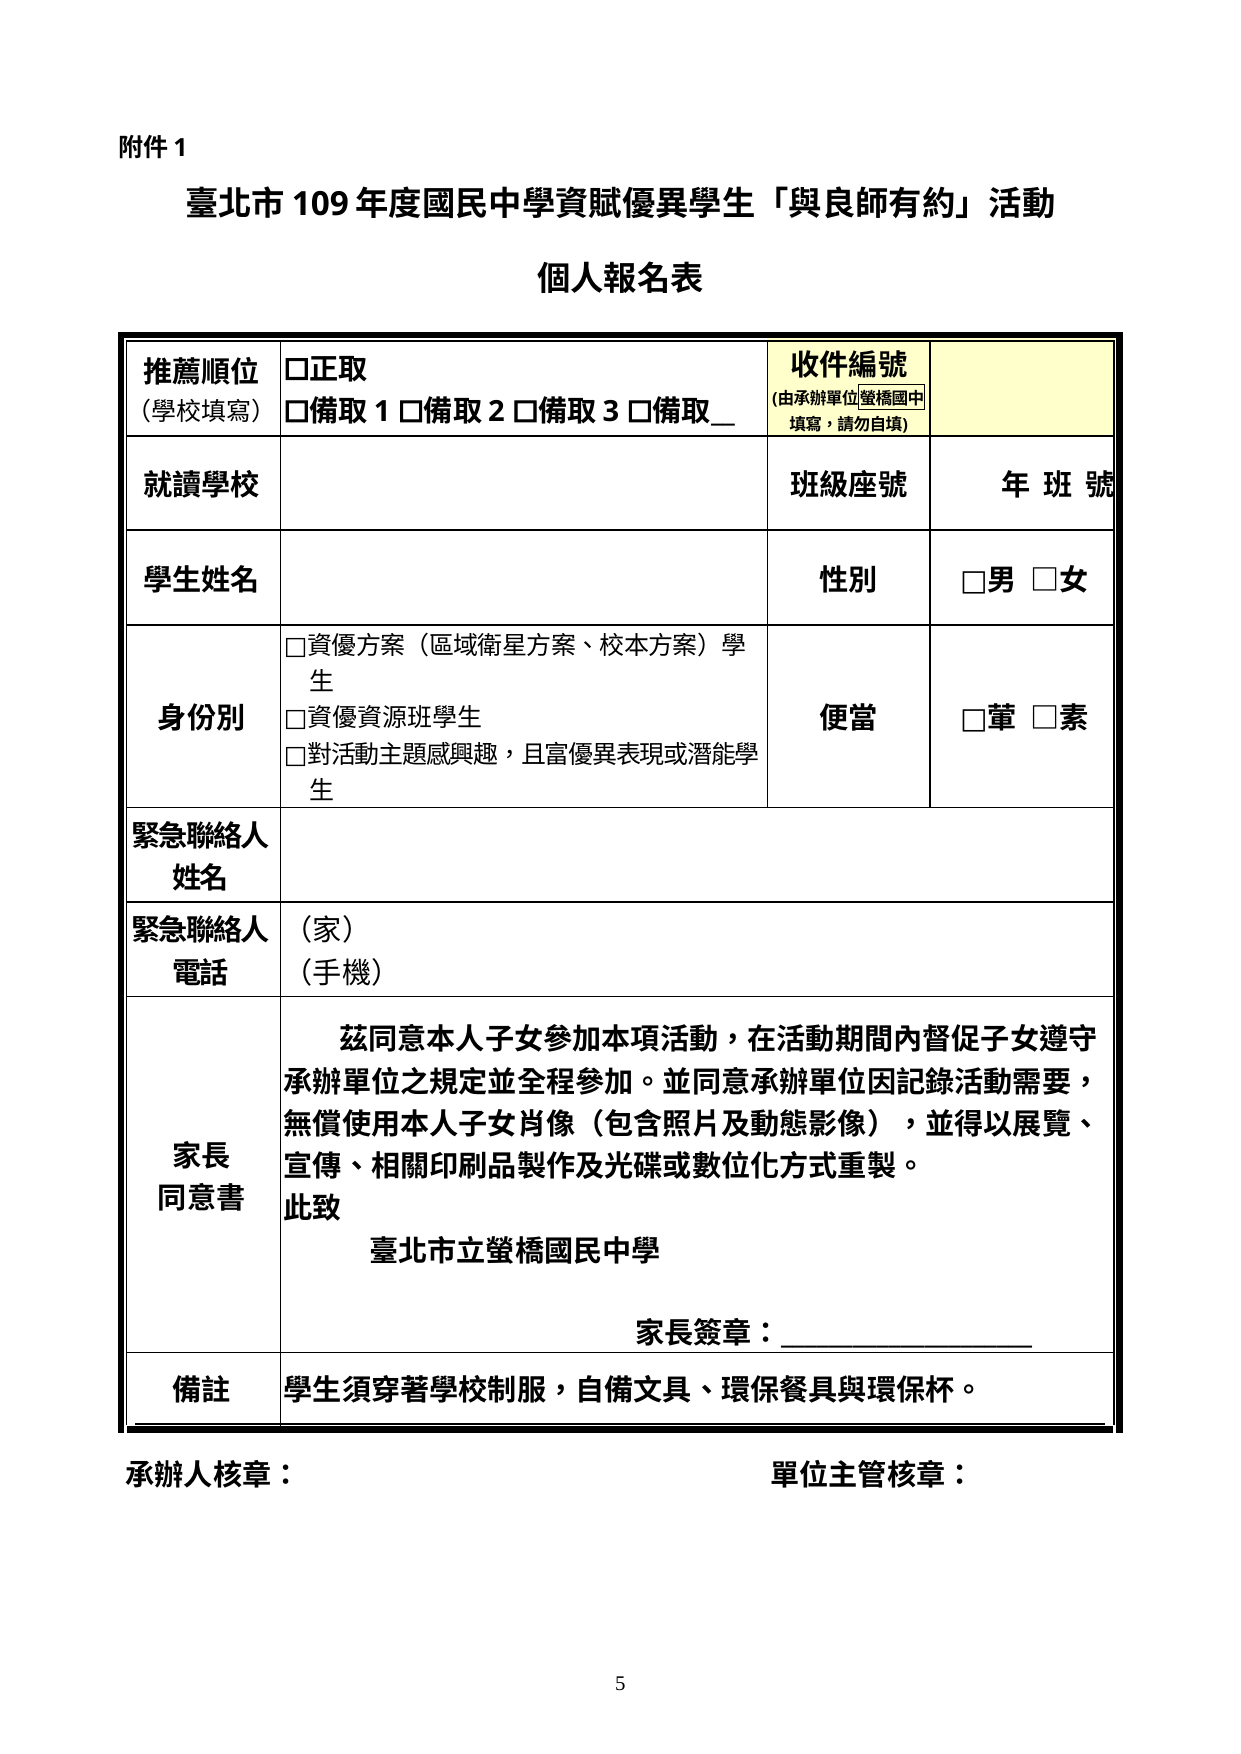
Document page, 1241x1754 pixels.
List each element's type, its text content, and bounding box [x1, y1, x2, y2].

table_cell □男 □女 [931, 531, 1113, 624]
table_cell [281, 437, 767, 529]
table_cell 學生姓名 [127, 531, 280, 624]
table_cell 緊急聯絡人 姓名 [127, 808, 280, 901]
table_cell 備註 [127, 1353, 280, 1423]
table_header 正取 備取1 備取2 備取3 備取__ [281, 342, 767, 435]
table_header [931, 342, 1113, 435]
table_cell 承辦人核章： [123, 1423, 767, 1493]
table_cell 家長 同意書 [127, 997, 280, 1352]
table_cell 便當 [768, 626, 929, 807]
table_header 推薦順位 （學校填寫） [127, 342, 280, 435]
table_cell 年 班 號 [931, 437, 1113, 529]
table_cell 茲同意本人子女參加本項活動，在活動期間內督促子女遵守承辦單位之規定並全程參加。並同意承辦單位因記錄活動需要，無償使用本人子女肖像（包含照片及動態影像），並得以展覽、宣傳、相關印刷品製作及光碟或數位化方式重製。 此致 臺北市立螢橋國民中學 家長簽章：_____________________ [281, 997, 1113, 1352]
table_cell [281, 808, 1113, 901]
table_cell 班級座號 [768, 437, 929, 529]
text 臺北市109年度國民中學資賦優異學生「與良師有約」活動 [118, 163, 1122, 238]
table_cell 性別 [768, 531, 929, 624]
table_cell 緊急聯絡人 電話 [127, 903, 280, 996]
table_cell （家） （手機） [281, 903, 1113, 996]
text 個人報名表 [118, 238, 1122, 313]
table_cell [281, 531, 767, 624]
table_cell 學生須穿著學校制服，自備文具、環保餐具與環保杯。 [281, 1353, 1113, 1423]
table_cell 就讀學校 [127, 437, 280, 529]
table_cell □資優方案（區域衛星方案、校本方案）學生 □資優資源班學生 □對活動主題感興趣，且富優異表現或潛能學生 [281, 626, 767, 807]
text 附件1 [118, 127, 1122, 163]
table_cell □葷 □素 [931, 626, 1113, 807]
table_cell 單位主管核章： [767, 1423, 1118, 1493]
table_cell 身份別 [127, 626, 280, 807]
table_header 收件編號 (由承辦單位螢橋國中填寫，請勿自填) [768, 342, 929, 435]
